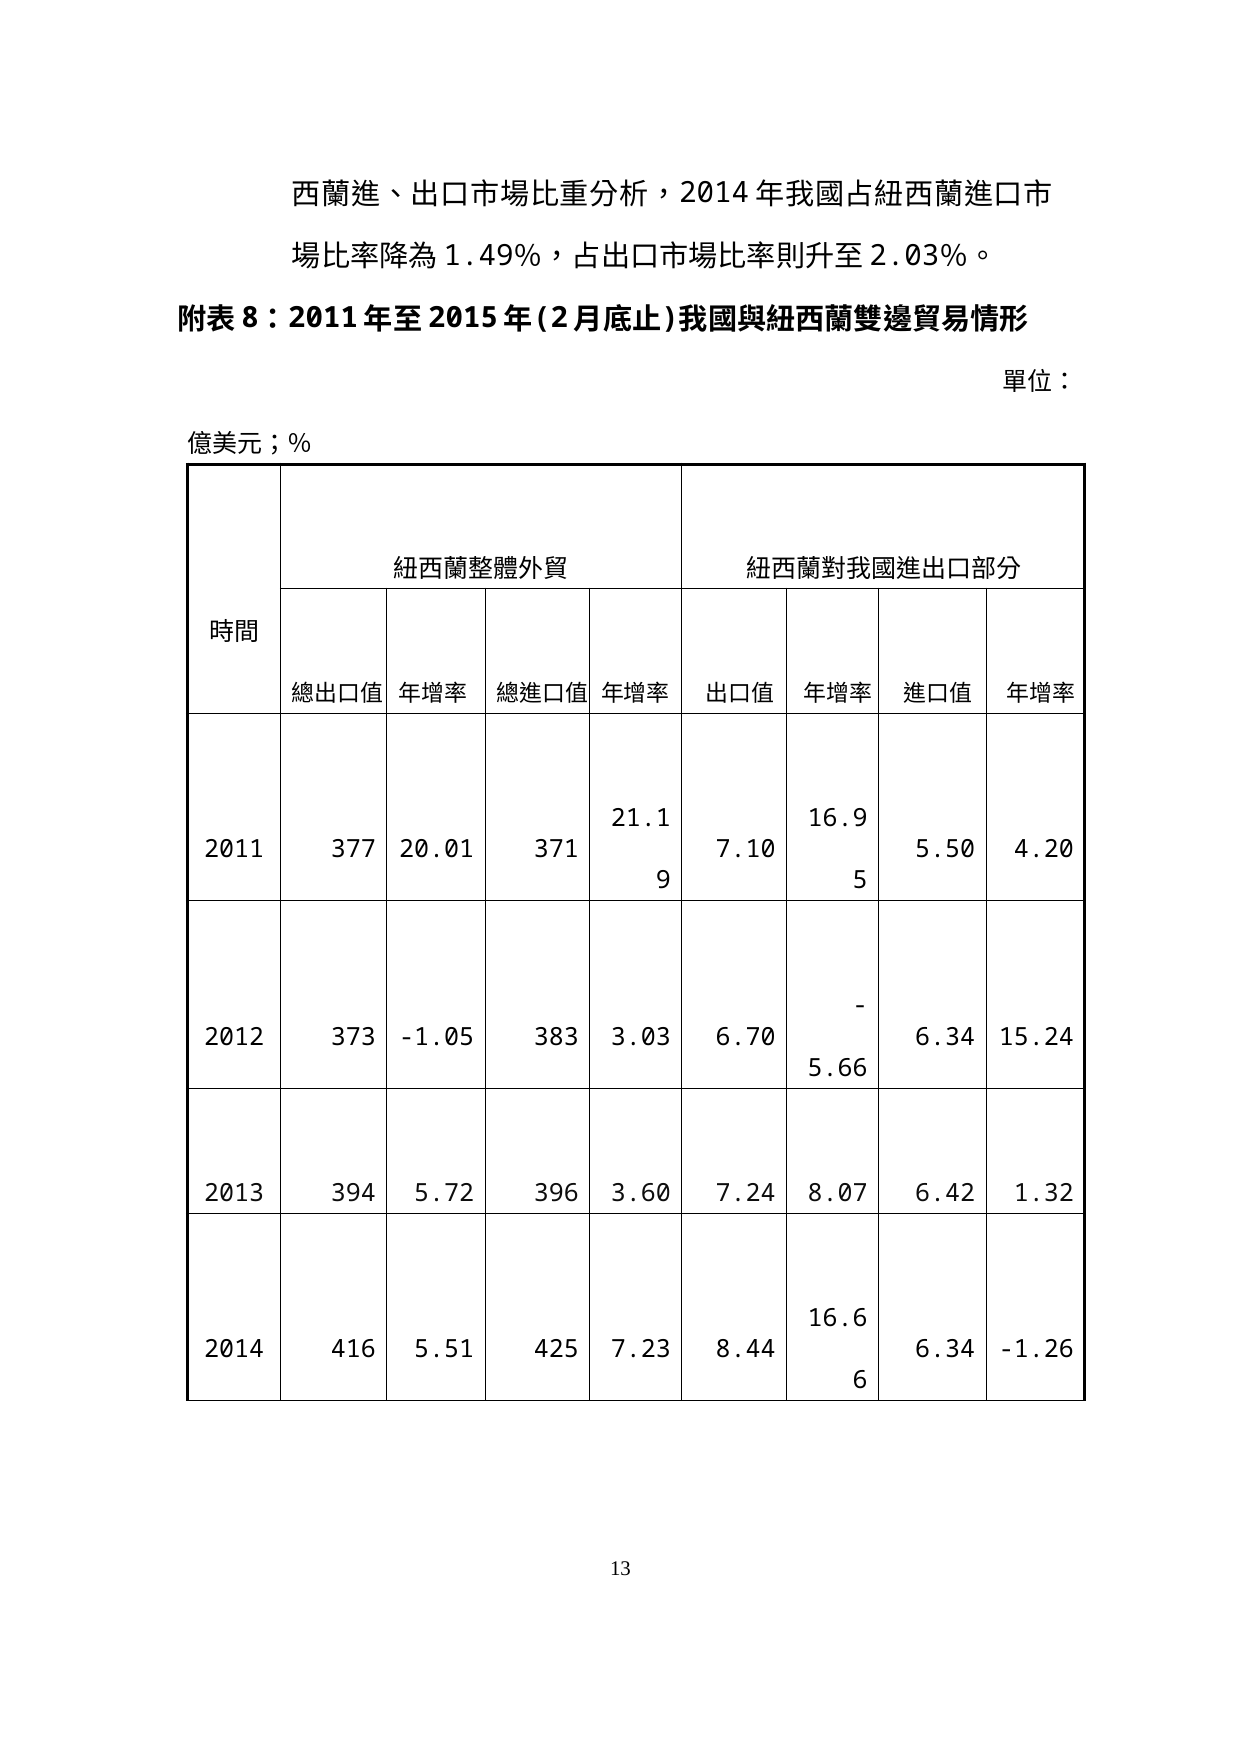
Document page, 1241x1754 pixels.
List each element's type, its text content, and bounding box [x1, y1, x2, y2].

table_cell 6.70 [682, 901, 786, 1087]
table_cell 396 [486, 1089, 589, 1212]
text 單位：億美元；％ [187, 337, 1053, 462]
table_cell 21.19 [590, 714, 681, 900]
table_cell 7.24 [682, 1089, 786, 1212]
table_cell 5.50 [879, 714, 986, 900]
table_cell 8.44 [682, 1214, 786, 1400]
table_cell 7.10 [682, 714, 786, 900]
table_cell 總進口值 [486, 589, 589, 712]
table_cell 年增率 [987, 589, 1083, 712]
table_cell 5.72 [387, 1089, 485, 1212]
table_cell 3.60 [590, 1089, 681, 1212]
table_cell 7.23 [590, 1214, 681, 1400]
table_cell -1.05 [387, 901, 485, 1087]
table_cell 2011 [189, 714, 280, 900]
table_cell 16.66 [787, 1214, 878, 1400]
table_cell 394 [281, 1089, 386, 1212]
table_cell 4.20 [987, 714, 1083, 900]
table_cell 8.07 [787, 1089, 878, 1212]
table_cell 年增率 [590, 589, 681, 712]
table_cell 進口值 [879, 589, 986, 712]
table_cell 373 [281, 901, 386, 1087]
table_cell -1.26 [987, 1214, 1083, 1400]
table_cell 6.34 [879, 1214, 986, 1400]
table_cell 2012 [189, 901, 280, 1087]
table_cell 5.51 [387, 1214, 485, 1400]
table_header 紐西蘭整體外貿 [281, 466, 681, 587]
table_cell 1.32 [987, 1089, 1083, 1212]
table_cell 年增率 [387, 589, 485, 712]
table_cell 2013 [189, 1089, 280, 1212]
table_cell 3.03 [590, 901, 681, 1087]
table_cell 年增率 [787, 589, 878, 712]
table_cell 總出口值 [281, 589, 386, 712]
table_cell 377 [281, 714, 386, 900]
table_header 時間 [189, 466, 280, 712]
table_cell 20.01 [387, 714, 485, 900]
table_header 紐西蘭對我國進出口部分 [682, 466, 1083, 587]
table_cell 6.34 [879, 901, 986, 1087]
table_cell 416 [281, 1214, 386, 1400]
table_cell 371 [486, 714, 589, 900]
text 附表8：2011年至2015年(2月底止)我國與紐西蘭雙邊貿易情形 [156, 275, 1053, 337]
table_cell 出口值 [682, 589, 786, 712]
table_cell 15.24 [987, 901, 1083, 1087]
text 西蘭進、出口市場比重分析，2014年我國占紐西蘭進口市場比率降為1.49％，占出口市場比率則升至2.03％。 [292, 150, 1053, 275]
table_cell -5.66 [787, 901, 878, 1087]
table_cell 2014 [189, 1214, 280, 1400]
table_cell 6.42 [879, 1089, 986, 1212]
table_cell 425 [486, 1214, 589, 1400]
table_cell 383 [486, 901, 589, 1087]
table_cell 16.95 [787, 714, 878, 900]
